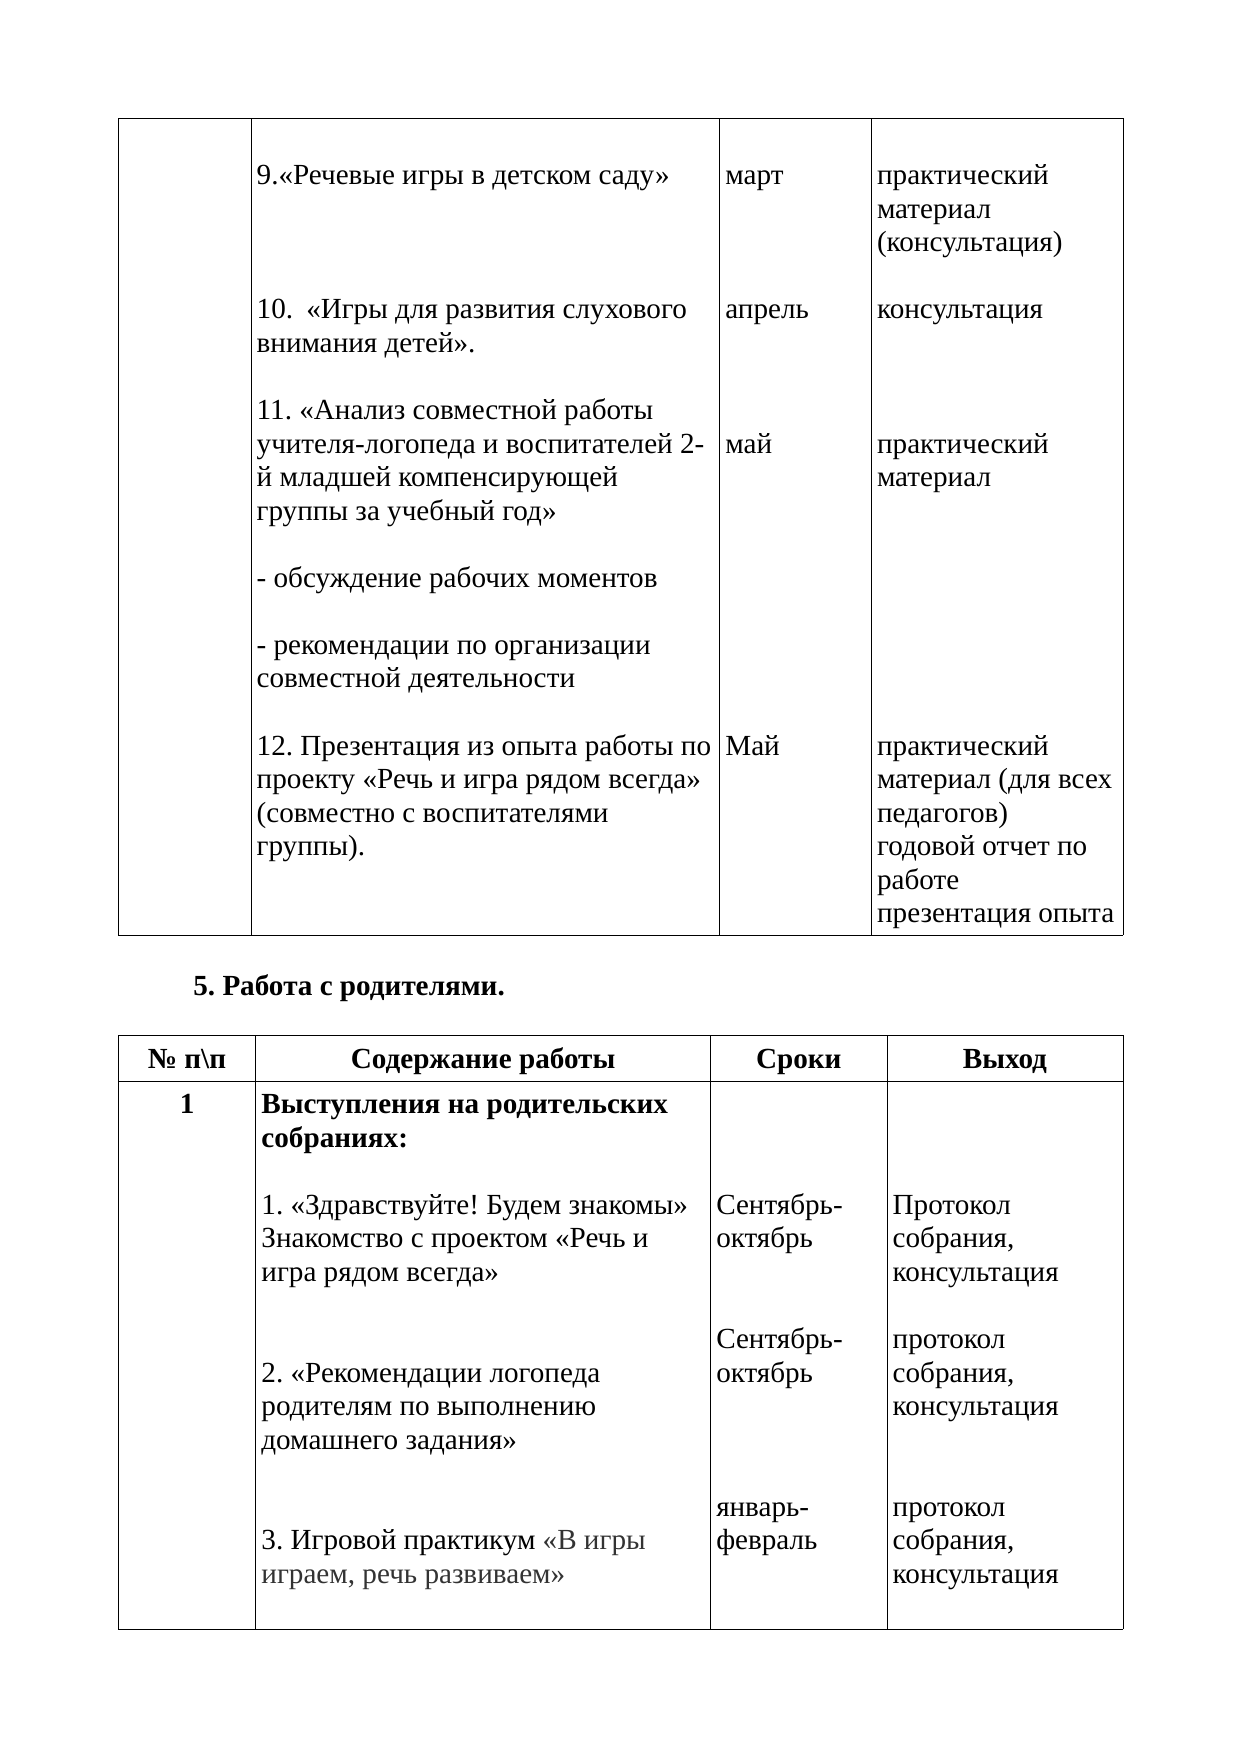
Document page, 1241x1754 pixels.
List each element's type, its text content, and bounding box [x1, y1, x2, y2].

table_cell практический материал (консультация) консультация практический материал практический материал (для всех педагогов) годовой отчет по работе презентация опыта [872, 119, 1123, 935]
table_cell 9.«Речевые игры в детском саду» 10. «Игры для развития слухового внимания детей». 11. «Анализ совместной работы учителя-логопеда и воспитателей 2-й младшей компенсирующей группы за учебный год» - обсуждение рабочих моментов - рекомендации по организации совместной деятельности 12. Презентация из опыта работы по проекту «Речь и игра рядом всегда» (совместно с воспитателями группы). [252, 119, 719, 935]
table_cell Выступления на родительских собраниях: 1. «Здравствуйте! Будем знакомы» Знакомство с проектом «Речь и игра рядом всегда» 2. «Рекомендации логопеда родителям по выполнению домашнего задания» 3. Игровой практикум «В игры играем, речь развиваем» [256, 1082, 710, 1629]
table_header Выход [888, 1036, 1123, 1081]
list 5. Работа с родителями. [156, 968, 1122, 1002]
table_header Содержание работы [256, 1036, 710, 1081]
table_cell Сентябрь- октябрь Сентябрь-октябрь январь-февраль [711, 1082, 887, 1629]
table_cell март апрель май Май [720, 119, 871, 935]
table_header Сроки [711, 1036, 887, 1081]
table_cell Протокол собрания, консультация протокол собрания, консультация протокол собрания, консультация [888, 1082, 1123, 1629]
table_cell 1 [119, 1082, 255, 1629]
table_cell [119, 119, 251, 935]
table_header № п\п [119, 1036, 255, 1081]
